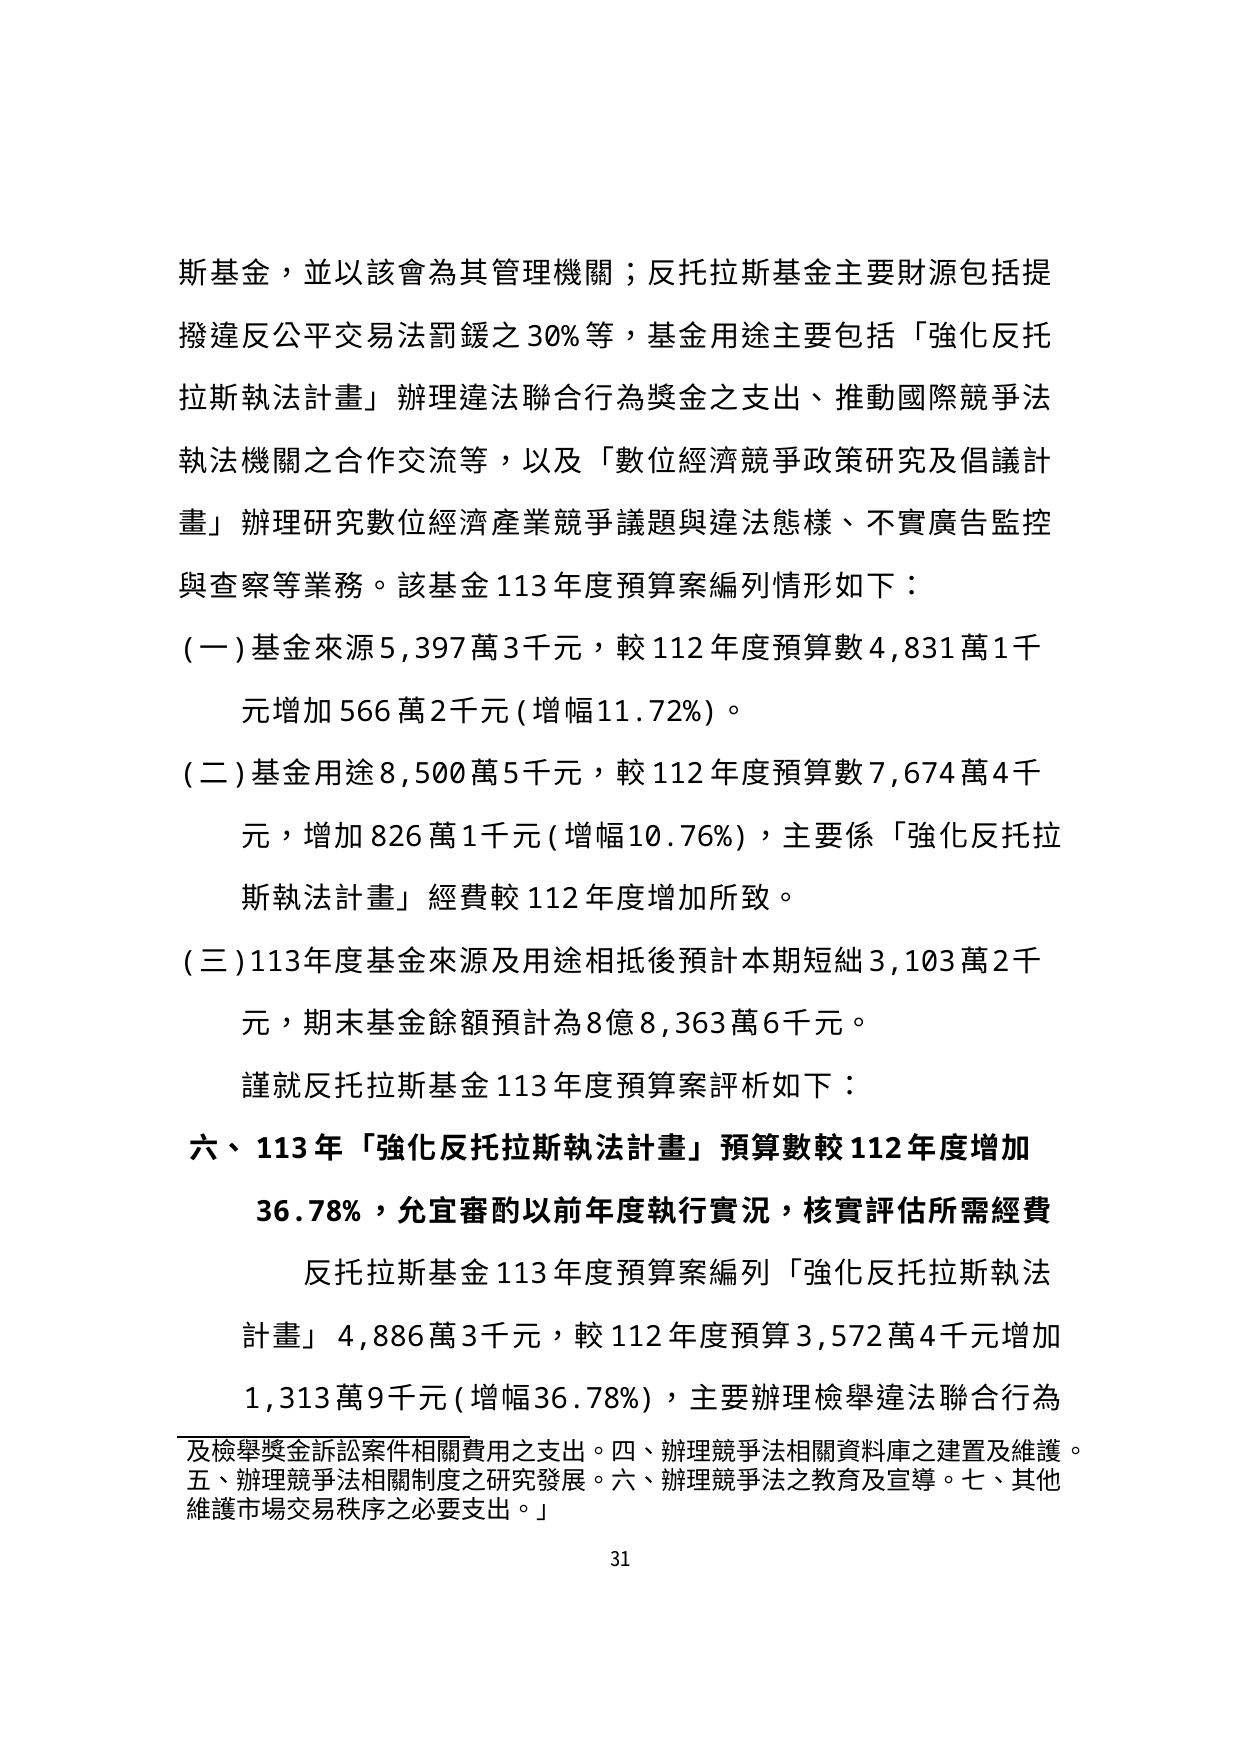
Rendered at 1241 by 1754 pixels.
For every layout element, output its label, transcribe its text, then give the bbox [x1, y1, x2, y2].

text (一)基金來源5,397萬3千元，較112年度預算數4,831萬1千元增加566萬2千元(增幅11.72%)。 [177, 604, 1063, 729]
text 謹就反托拉斯基金113年度預算案評析如下： [177, 1042, 1063, 1104]
text 六、113年「強化反托拉斯執法計畫」預算數較112年度增加36.78%，允宜審酌以前年度執行實況，核實評估所需經費 [183, 1104, 1063, 1229]
text 反托拉斯基金113年度預算案編列「強化反托拉斯執法計畫」4,886萬3千元，較112年度預算3,572萬4千元增加1,313萬9千元(增幅36.78%)，主要辦理檢舉違法聯合行為 [236, 1229, 1063, 1417]
text (三)113年度基金來源及用途相抵後預計本期短絀3,103萬2千元，期末基金餘額預計為8億8,363萬6千元。 [177, 917, 1063, 1042]
text (二)基金用途8,500萬5千元，較112年度預算數7,674萬4千元，增加826萬1千元(增幅10.76%)，主要係「強化反托拉斯執法計畫」經費較112年度增加所致。 [177, 729, 1063, 917]
text 公平交易法第47條之1第1項至第3項規定：「主管機關為強化聯合行為查處，促進市場競爭秩序之健全發展，得設立反托拉斯基金。 前項基金之來源如下：一、提撥違反本法罰鍰之30%。二、基金孳息收入。三、循預算程序之撥款。四、其他有關收入。 第1項基金之用途如下：一、檢舉違法聯合行為獎金之支出。二、推動國際競爭法執法機關之合作、調查及交流事項。三、補助本法與涉及檢舉獎金訴訟案件相關費用之支出。四、辦理競爭法相關資料庫之建置及維護。五、辦理競爭法相關制度之研究發展。六、辦理競爭法之教育及宣導。七、其他維護市場交易秩序之必要支出。」 [177, 1437, 1063, 1525]
text 斯基金，並以該會為其管理機關；反托拉斯基金主要財源包括提撥違反公平交易法罰鍰之30%等，基金用途主要包括「強化反托拉斯執法計畫」辦理違法聯合行為獎金之支出、推動國際競爭法執法機關之合作交流等，以及「數位經濟競爭政策研究及倡議計畫」辦理研究數位經濟產業競爭議題與違法態樣、不實廣告監控與查察等業務。該基金113年度預算案編列情形如下： [177, 229, 1063, 604]
